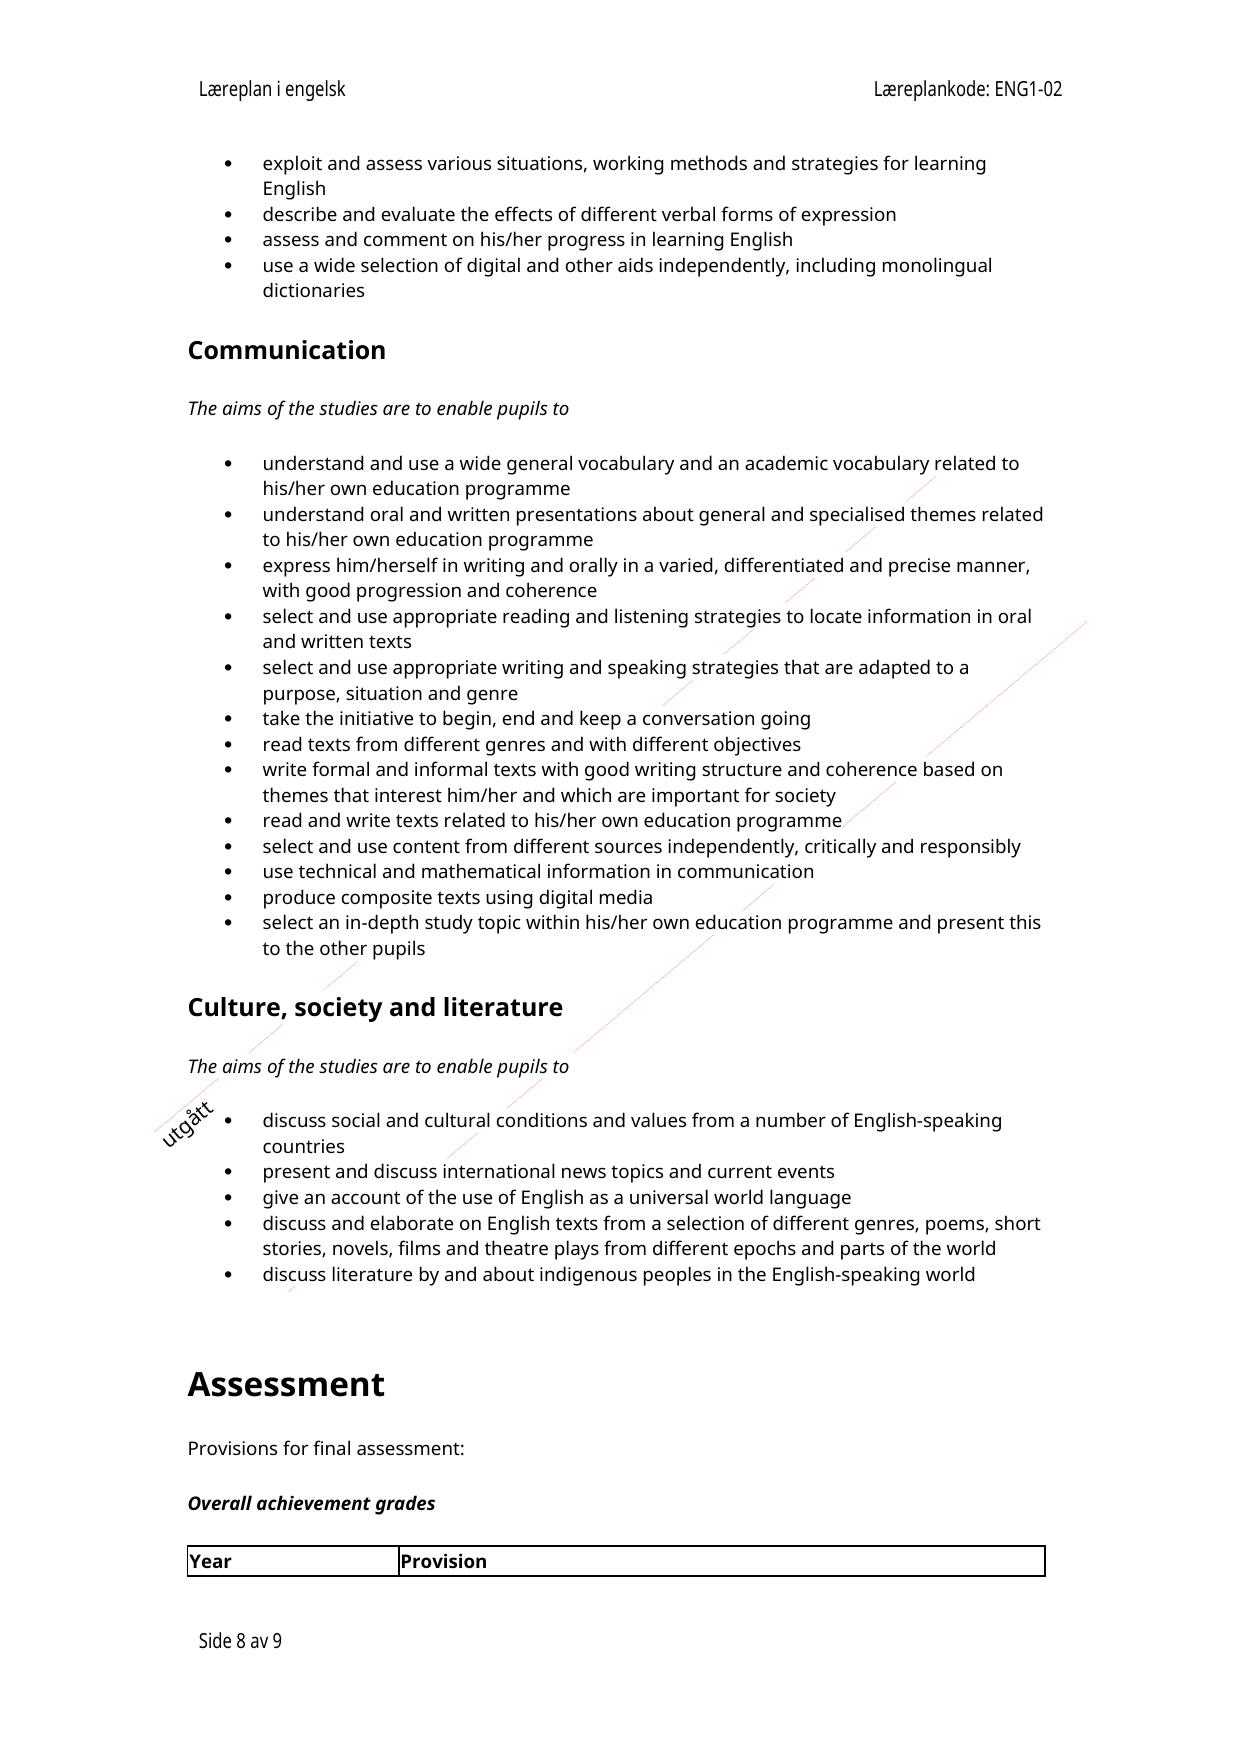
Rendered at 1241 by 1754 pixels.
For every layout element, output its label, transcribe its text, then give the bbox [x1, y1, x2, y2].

list discuss social and cultural conditions and values from a number of English-speaking countries [345, 1133, 476, 1159]
list take the initiative to begin, end and keep a conversation going [958, 705, 1053, 731]
list assess and comment on his/her progress in learning English [793, 227, 1053, 252]
list express him/herself in writing and orally in a varied, differentiated and precise manner, with good progression and coherence [597, 578, 813, 603]
list take the initiative to begin, end and keep a conversation going [812, 705, 986, 731]
list produce composite texts using digital media [653, 884, 772, 909]
list use technical and mathematical information in communication [225, 858, 479, 884]
list select and use appropriate writing and speaking strategies that are adapted to a purpose, situation and genre [989, 654, 1053, 705]
subtitle Assessment [394, 1316, 1053, 1406]
list produce composite texts using digital media [746, 884, 1053, 909]
list present and discuss international news topics and current events [835, 1159, 1053, 1184]
list select and use appropriate reading and listening strategies to locate information in oral and written texts [725, 603, 1053, 654]
list discuss social and cultural conditions and values from a number of English-speaking countries [225, 1108, 263, 1159]
text The aims of the studies are to enable pupils to [577, 396, 1053, 421]
list read and write texts related to his/her own education programme [225, 807, 540, 833]
list understand oral and written presentations about general and specialised themes related to his/her own education programme [594, 527, 873, 552]
subtitle Culture, society and literature [609, 990, 1053, 1024]
subtitle Culture, society and literature [570, 990, 646, 1024]
list understand and use a wide general vocabulary and an academic vocabulary related to his/her own education programme [571, 476, 934, 501]
list discuss social and cultural conditions and values from a number of English-speaking countries [448, 1108, 1053, 1159]
list select and use appropriate writing and speaking strategies that are adapted to a purpose, situation and genre [665, 654, 1046, 705]
list select an in-depth study topic within his/her own education programme and present this to the other pupils [426, 935, 711, 961]
list select and use appropriate writing and speaking strategies that are adapted to a purpose, situation and genre [518, 680, 691, 705]
list describe and evaluate the effects of different verbal forms of expression [897, 201, 1053, 227]
list use technical and mathematical information in communication [805, 858, 1053, 884]
list select an in-depth study topic within his/her own education programme and present this to the other pupils [684, 909, 1053, 961]
list use a wide selection of digital and other aids independently, including monolingual dictionaries [365, 252, 1053, 303]
list write formal and informal texts with good writing structure and coherence based on themes that interest him/her and which are important for society [867, 756, 1053, 807]
list read texts from different genres and with different objectives [928, 731, 1053, 756]
text Overall achievement grades [443, 1490, 1053, 1516]
list discuss literature by and about indigenous peoples in the English-speaking world [976, 1261, 1053, 1286]
list read and write texts related to his/her own education programme [542, 807, 864, 826]
subtitle Communication [393, 332, 1053, 366]
text The aims of the studies are to enable pupils to [577, 1053, 1053, 1078]
text Provisions for final assessment: [470, 1436, 1053, 1461]
list express him/herself in writing and orally in a varied, differentiated and precise manner, with good progression and coherence [786, 552, 1053, 603]
list select an in-depth study topic within his/her own education programme and present this to the other pupils [225, 909, 418, 961]
list exploit and assess various situations, working methods and strategies for learning English [326, 150, 1053, 201]
list use a wide selection of digital and other aids independently, including monolingual dictionaries [225, 252, 263, 303]
list produce composite texts using digital media [225, 884, 263, 909]
list read and write texts related to his/her own education programme [842, 807, 1053, 833]
list select and use appropriate reading and listening strategies to locate information in oral and written texts [412, 629, 752, 654]
list read texts from different genres and with different objectives [801, 731, 955, 756]
list understand oral and written presentations about general and specialised themes related to his/her own education programme [847, 501, 1053, 552]
list understand and use a wide general vocabulary and an academic vocabulary related to his/her own education programme [908, 450, 1053, 501]
list exploit and assess various situations, working methods and strategies for learning English [225, 150, 263, 201]
list give an account of the use of English as a universal world language [852, 1184, 1053, 1210]
